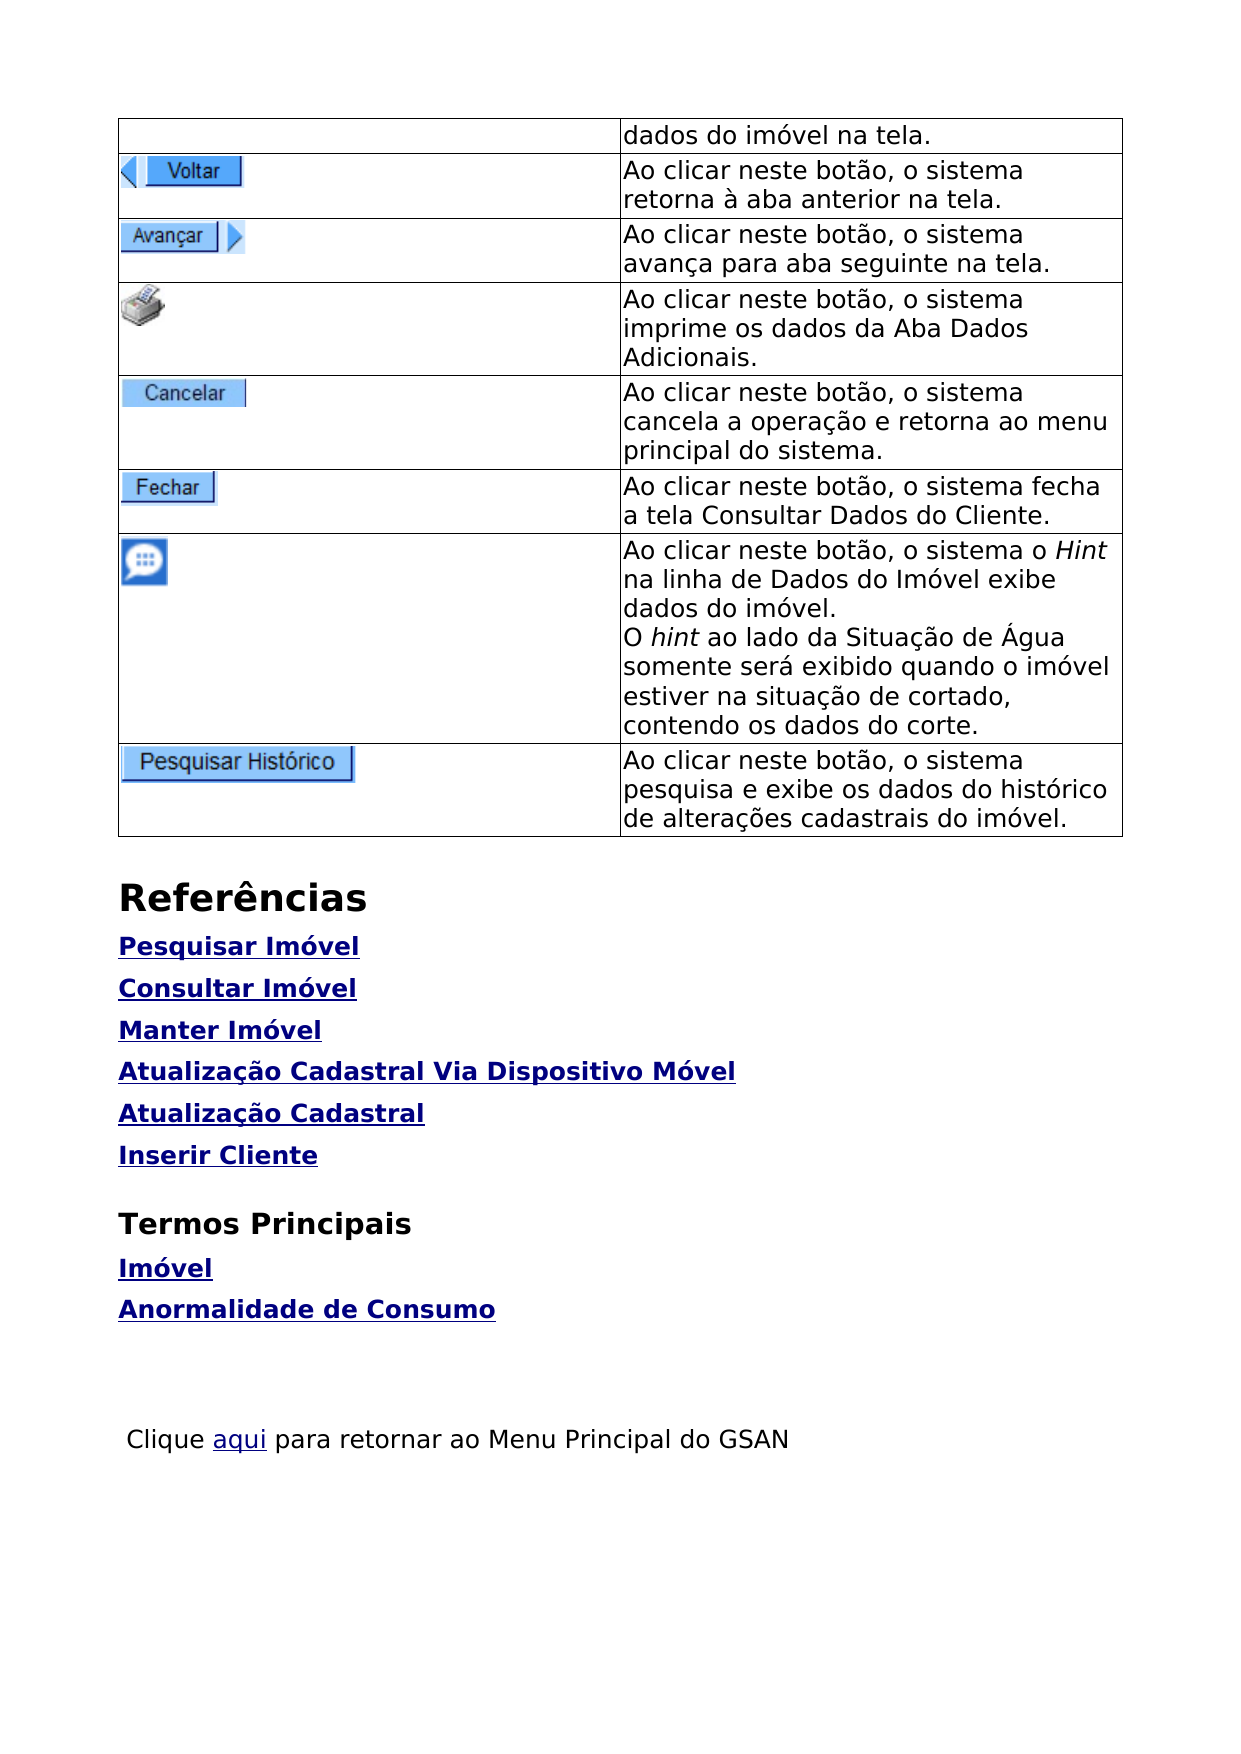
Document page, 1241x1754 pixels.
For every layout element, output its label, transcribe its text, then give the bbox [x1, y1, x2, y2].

table_cell Ao clicar neste botão, o sistema pesquisa e exibe os dados do histórico de alterações cadastrais do imóvel. [621, 744, 1122, 836]
text Manter Imóvel [118, 1016, 1122, 1045]
table_cell dados do imóvel na tela. [621, 119, 1122, 153]
picture [121, 156, 245, 188]
table_cell Ao clicar neste botão, o sistema fecha a tela Consultar Dados do Cliente. [621, 470, 1122, 533]
table_cell Ao clicar neste botão, o sistema o Hint na linha de Dados do Imóvel exibe dados do imóvel. O hint ao lado da Situação de Água somente será exibido quando o imóvel estiver na situação de cortado, contendo os dados do corte. [621, 534, 1122, 743]
table_cell Ao clicar neste botão, o sistema cancela a operação e retorna ao menu principal do sistema. [621, 376, 1122, 469]
picture [121, 746, 356, 783]
table_cell [119, 283, 620, 375]
text Clique aqui para retornar ao Menu Principal do GSAN [118, 1337, 1122, 1454]
picture [121, 220, 247, 254]
text Atualização Cadastral Via Dispositivo Móvel [118, 1057, 1122, 1087]
picture [121, 284, 165, 326]
table_cell [119, 219, 620, 282]
picture [121, 378, 247, 407]
picture [121, 471, 218, 506]
text Consultar Imóvel [118, 974, 1122, 1003]
text Inserir Cliente [118, 1141, 1122, 1170]
picture [121, 536, 168, 588]
table_cell [119, 744, 620, 836]
text Pesquisar Imóvel [118, 932, 1122, 962]
table_cell [119, 119, 620, 153]
table_cell Ao clicar neste botão, o sistema avança para aba seguinte na tela. [621, 219, 1122, 282]
text Anormalidade de Consumo [118, 1296, 1122, 1325]
subtitle Termos Principais [118, 1207, 1122, 1241]
table_cell [119, 154, 620, 217]
table_cell Ao clicar neste botão, o sistema retorna à aba anterior na tela. [621, 154, 1122, 217]
text Atualização Cadastral [118, 1099, 1122, 1128]
table_cell Ao clicar neste botão, o sistema imprime os dados da Aba Dados Adicionais. [621, 283, 1122, 375]
table_cell [119, 376, 620, 469]
text Imóvel [118, 1254, 1122, 1283]
subtitle Referências [118, 876, 1122, 920]
table_cell [119, 534, 620, 743]
table_cell [119, 470, 620, 533]
